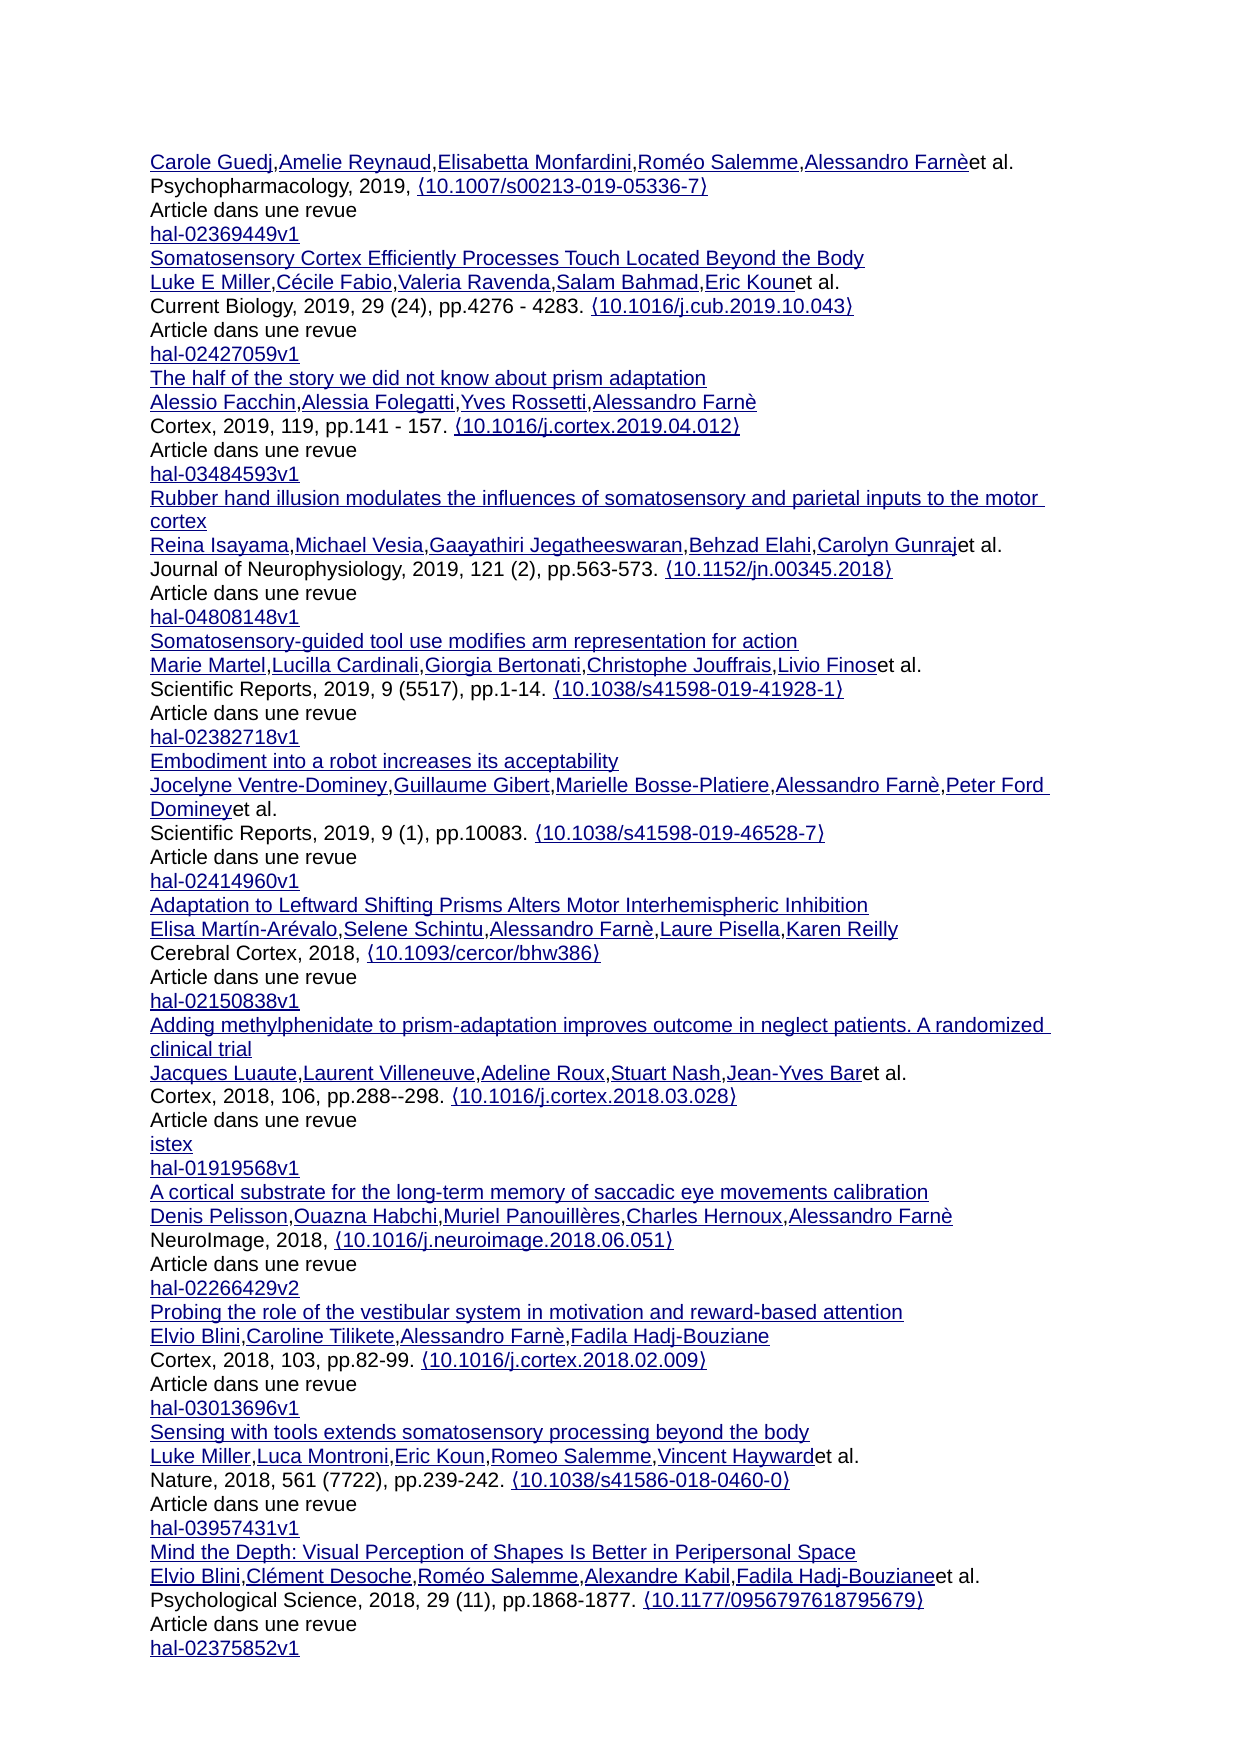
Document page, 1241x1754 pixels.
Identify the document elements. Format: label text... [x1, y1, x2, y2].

table_cell Rubber hand illusion modulates the influences of somatosensory and parietal inputs to the motor cortex Reina Isayama,Michael Vesia,Gaayathiri Jegatheeswaran,Behzad Elahi,Carolyn Gunrajet al. Journal of Neurophysiology, 2019, 121 (2), pp.563-573. ⟨10.1152/jn.00345.2018⟩ Article dans une revue hal-04808148v1 [150, 485, 1090, 629]
table_cell Mind the Depth: Visual Perception of Shapes Is Better in Peripersonal Space Elvio Blini,Clément Desoche,Roméo Salemme,Alexandre Kabil,Fadila Hadj-Bouzianeet al. Psychological Science, 2018, 29 (11), pp.1868-1877. ⟨10.1177/0956797618795679⟩ Article dans une revue hal-02375852v1 [150, 1540, 1090, 1659]
table_cell Probing the role of the vestibular system in motivation and reward-based attention Elvio Blini,Caroline Tilikete,Alessandro Farnè,Fadila Hadj-Bouziane Cortex, 2018, 103, pp.82-99. ⟨10.1016/j.cortex.2018.02.009⟩ Article dans une revue hal-03013696v1 [150, 1300, 1090, 1420]
table_cell Somatosensory Cortex Efficiently Processes Touch Located Beyond the Body Luke E Miller,Cécile Fabio,Valeria Ravenda,Salam Bahmad,Eric Kounet al. Current Biology, 2019, 29 (24), pp.4276 - 4283. ⟨10.1016/j.cub.2019.10.043⟩ Article dans une revue hal-02427059v1 [150, 246, 1090, 366]
table_cell Adding methylphenidate to prism-adaptation improves outcome in neglect patients. A randomized clinical trial Jacques Luaute,Laurent Villeneuve,Adeline Roux,Stuart Nash,Jean-Yves Baret al. Cortex, 2018, 106, pp.288--298. ⟨10.1016/j.cortex.2018.03.028⟩ Article dans une revue istex hal-01919568v1 [150, 1013, 1090, 1180]
table_cell Adaptation to Leftward Shifting Prisms Alters Motor Interhemispheric Inhibition Elisa Martín-Arévalo,Selene Schintu,Alessandro Farnè,Laure Pisella,Karen Reilly Cerebral Cortex, 2018, ⟨10.1093/cercor/bhw386⟩ Article dans une revue hal-02150838v1 [150, 893, 1090, 1012]
table_cell Sensing with tools extends somatosensory processing beyond the body Luke Miller,Luca Montroni,Eric Koun,Romeo Salemme,Vincent Haywardet al. Nature, 2018, 561 (7722), pp.239-242. ⟨10.1038/s41586-018-0460-0⟩ Article dans une revue hal-03957431v1 [150, 1420, 1090, 1539]
table_cell Somatosensory-guided tool use modifies arm representation for action Marie Martel,Lucilla Cardinali,Giorgia Bertonati,Christophe Jouffrais,Livio Finoset al. Scientific Reports, 2019, 9 (5517), pp.1-14. ⟨10.1038/s41598-019-41928-1⟩ Article dans une revue hal-02382718v1 [150, 629, 1090, 749]
table_cell Carole Guedj,Amelie Reynaud,Elisabetta Monfardini,Roméo Salemme,Alessandro Farnèet al. Psychopharmacology, 2019, ⟨10.1007/s00213-019-05336-7⟩ Article dans une revue hal-02369449v1 [150, 150, 1090, 246]
table_cell Embodiment into a robot increases its acceptability Jocelyne Ventre-Dominey,Guillaume Gibert,Marielle Bosse-Platiere,Alessandro Farnè,Peter Ford Domineyet al. Scientific Reports, 2019, 9 (1), pp.10083. ⟨10.1038/s41598-019-46528-7⟩ Article dans une revue hal-02414960v1 [150, 749, 1090, 893]
table_cell The half of the story we did not know about prism adaptation Alessio Facchin,Alessia Folegatti,Yves Rossetti,Alessandro Farnè Cortex, 2019, 119, pp.141 - 157. ⟨10.1016/j.cortex.2019.04.012⟩ Article dans une revue hal-03484593v1 [150, 366, 1090, 485]
table_cell A cortical substrate for the long-term memory of saccadic eye movements calibration Denis Pelisson,Ouazna Habchi,Muriel Panouillères,Charles Hernoux,Alessandro Farnè NeuroImage, 2018, ⟨10.1016/j.neuroimage.2018.06.051⟩ Article dans une revue hal-02266429v2 [150, 1180, 1090, 1300]
